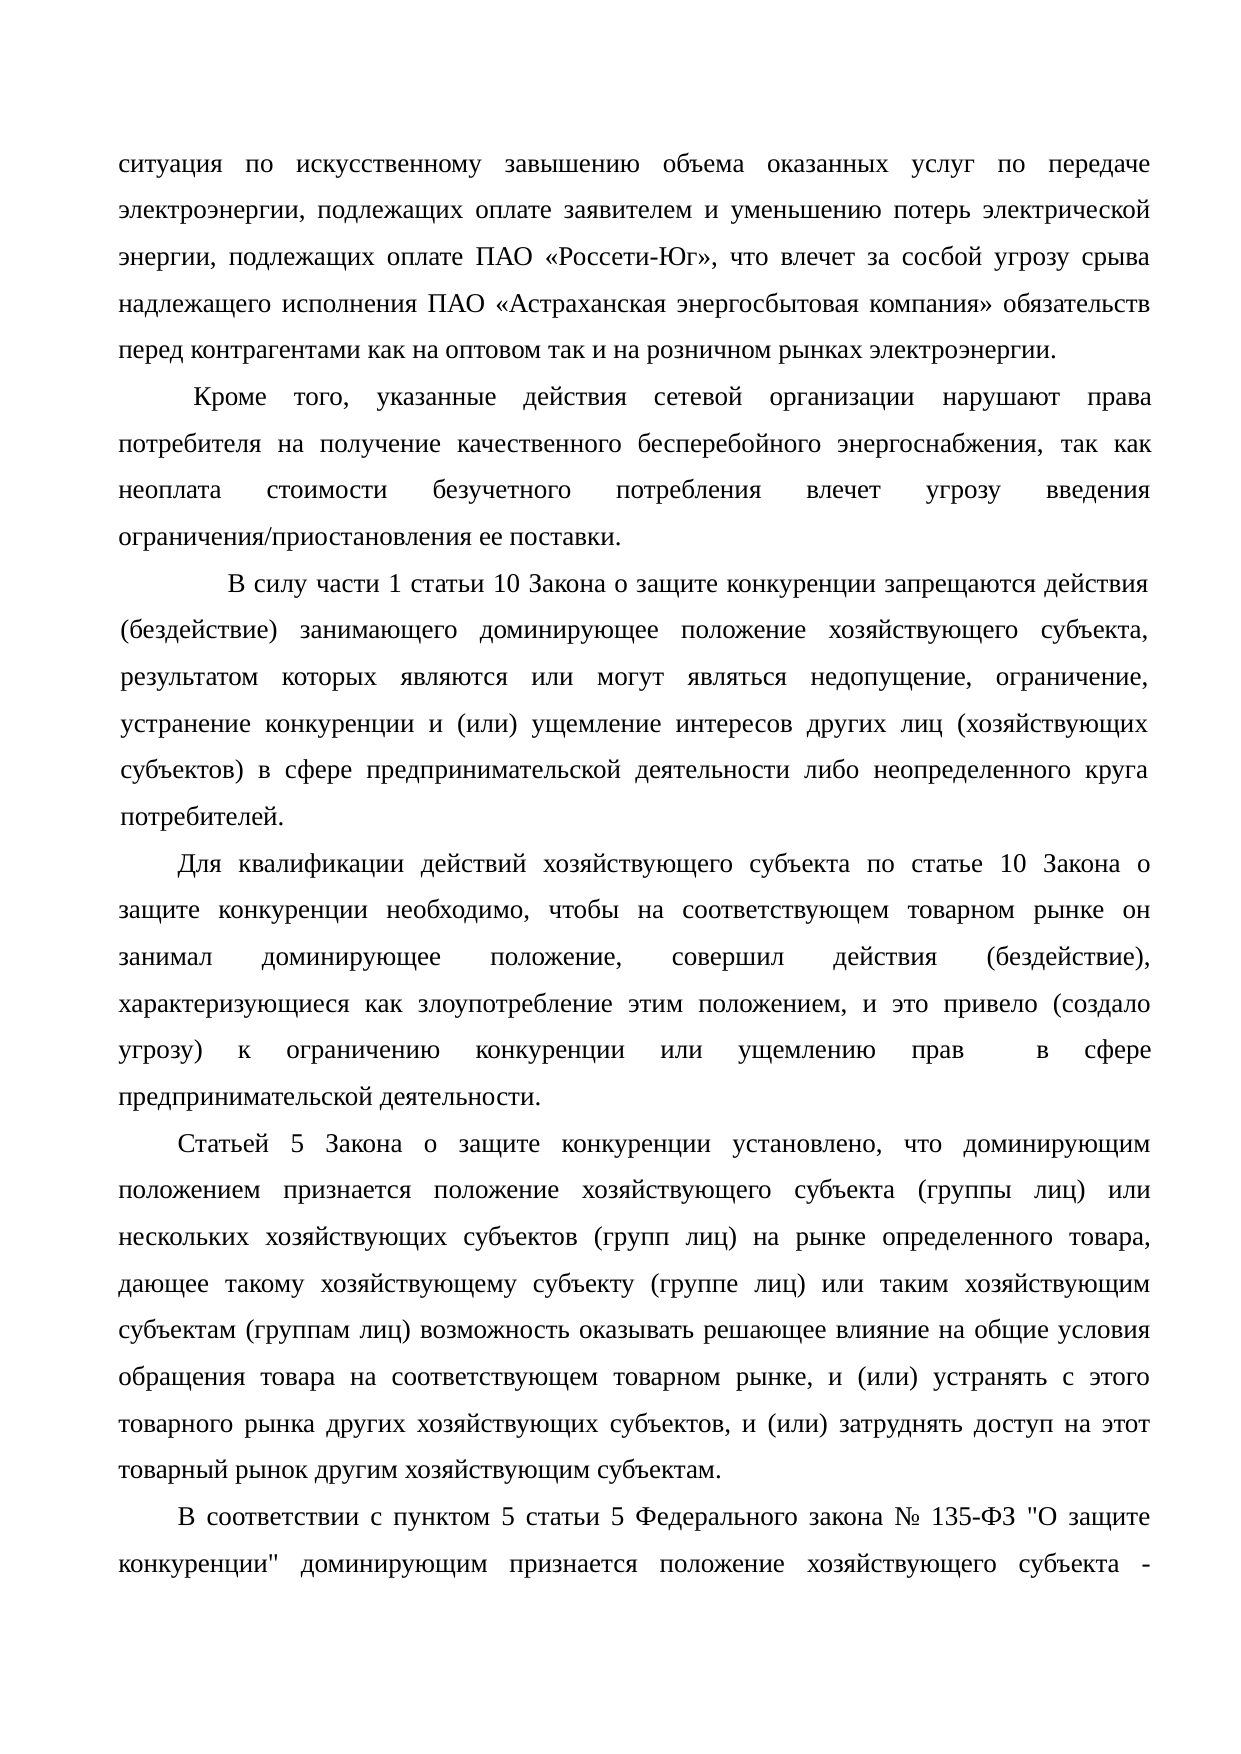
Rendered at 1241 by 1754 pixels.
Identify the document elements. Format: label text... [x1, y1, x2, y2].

text ситуация по искусственному завышению объема оказанных услуг по передаче электроэнергии, подлежащих оплате заявителем и уменьшению потерь электрической энергии, подлежащих оплате ПАО «Россети-Юг», что влечет за сосбой угрозу срыва надлежащего исполнения ПАО «Астраханская энергосбытовая компания» обязательств перед контрагентами как на оптовом так и на розничном рынках электроэнергии. [118, 147, 1152, 364]
text Для квалификации действий хозяйствующего субъекта по статье 10 Закона о защите конкуренции необходимо, чтобы на соответствующем товарном рынке он занимал доминирующее положение, совершил действия (бездействие), характеризующиеся как злоупотребление этим положением, и это привело (создало угрозу) к ограничению конкуренции или ущемлению прав в сфере предпринимательской деятельности. [118, 847, 1152, 1111]
text В соответствии с пунктом 5 статьи 5 Федерального закона № 135-ФЗ "О защите конкуренции" доминирующим признается положение хозяйствующего субъекта [118, 1500, 1152, 1578]
text Кроме того, указанные действия сетевой организации нарушают права потребителя на получение качественного бесперебойного энергоснабжения, так как неоплата стоимости безучетного потребления влечет угрозу введения ограничения/приостановления ее поставки. [118, 380, 1152, 551]
text Статьей 5 Закона о защите конкуренции установлено, что доминирующим положением признается положение хозяйствующего субъекта (группы лиц) или нескольких хозяйствующих субъектов (групп лиц) на рынке определенного товара, дающее такому хозяйствующему субъекту (группе лиц) или таким хозяйствующим субъектам (группам лиц) возможность оказывать решающее влияние на общие условия обращения товара на соответствующем товарном рынке, и (или) устранять с этого товарного рынка других хозяйствующих субъектов, и (или) затруднять доступ на этот товарный рынок другим хозяйствующим субъектам. [118, 1127, 1152, 1484]
text В силу части 1 статьи 10 Закона о защите конкуренции запрещаются действия (бездействие) занимающего доминирующее положение хозяйствующего субъекта, результатом которых являются или могут являться недопущение, ограничение, устранение конкуренции и (или) ущемление интересов других лиц (хозяйствующих субъектов) в сфере предпринимательской деятельности либо неопределенного круга потребителей. [120, 567, 1149, 831]
